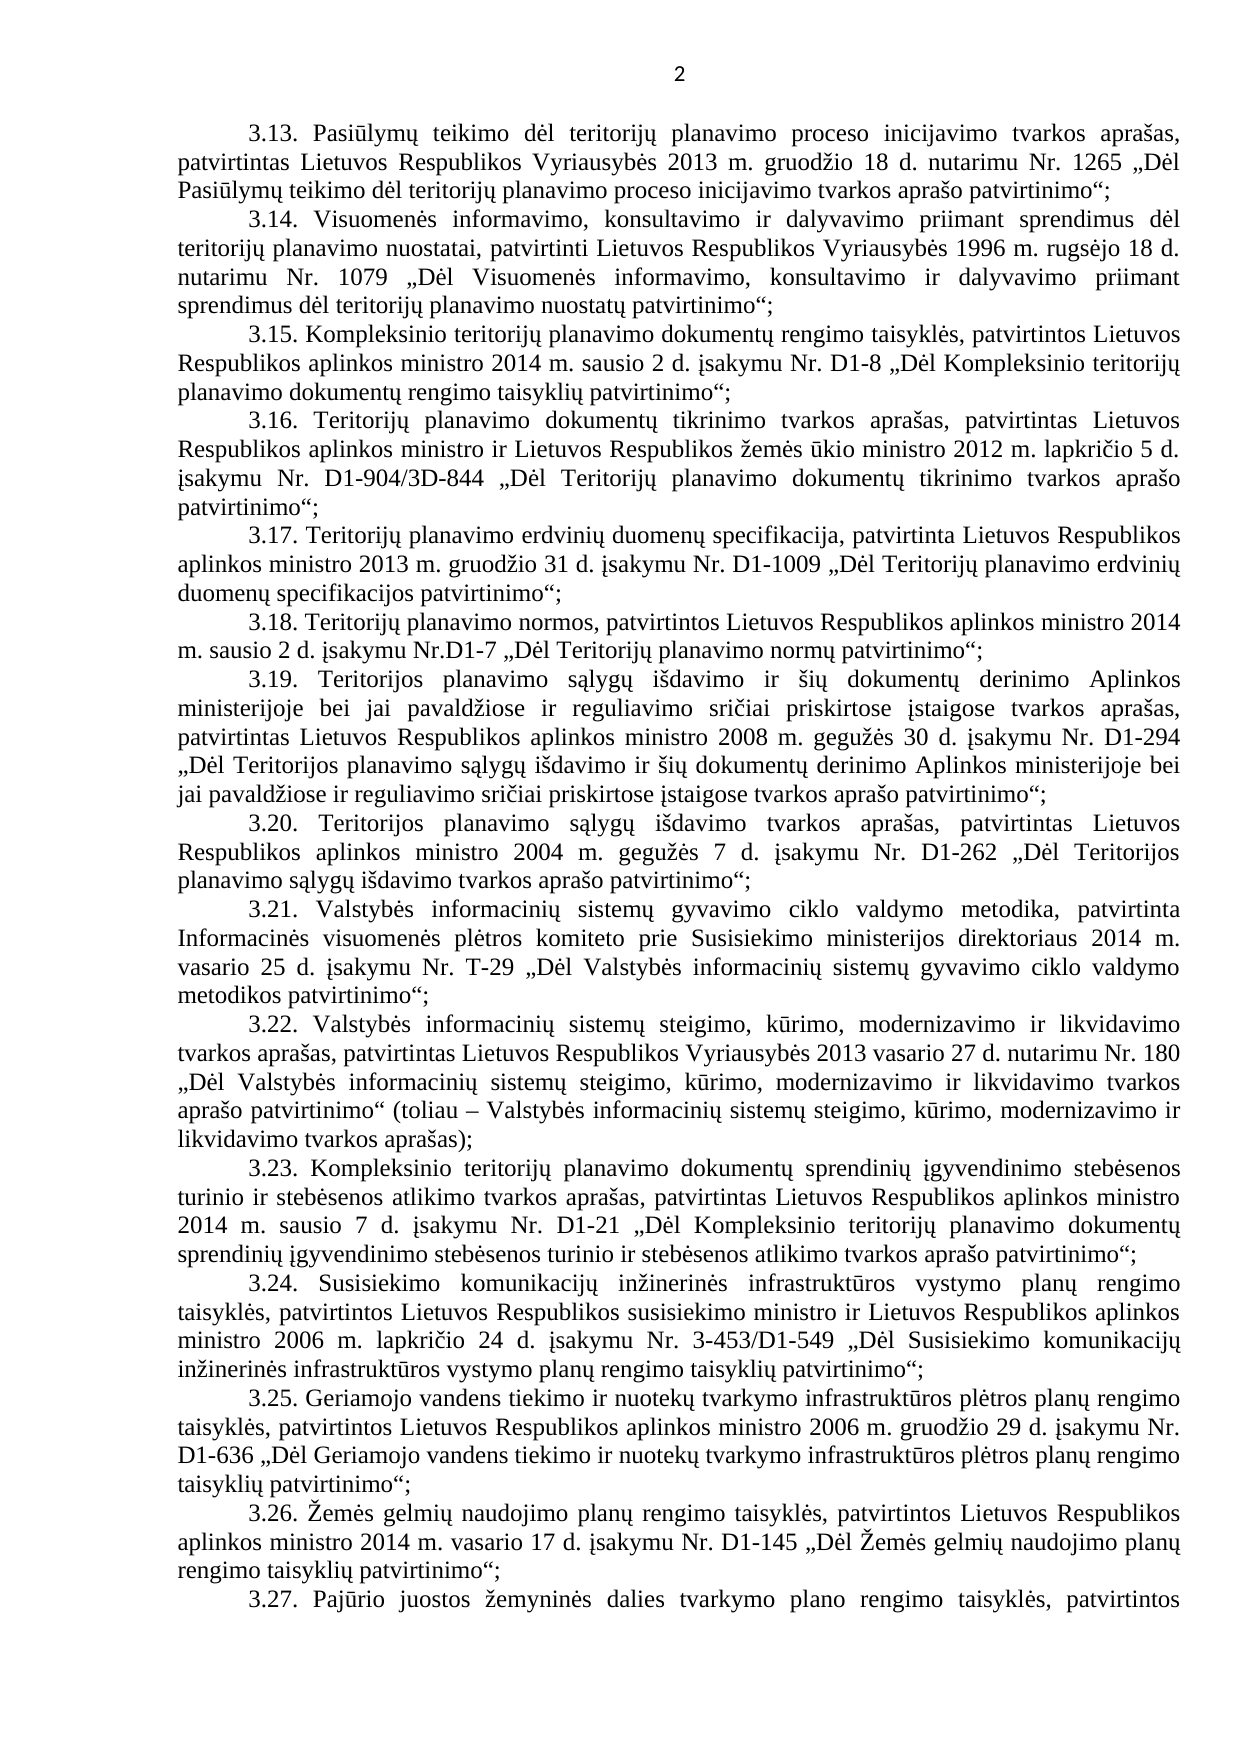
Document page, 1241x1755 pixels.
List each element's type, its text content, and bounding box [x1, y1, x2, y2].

text 3.19. Teritorijos planavimo sąlygų išdavimo ir šių dokumentų derinimo Aplinkos ministerijoje bei jai pavaldžiose ir reguliavimo sričiai priskirtose įstaigose tvarkos aprašas, patvirtintas Lietuvos Respublikos aplinkos ministro 2008 m. gegužės 30 d. įsakymu Nr. D1-294 „Dėl Teritorijos planavimo sąlygų išdavimo ir šių dokumentų derinimo Aplinkos ministerijoje bei jai pavaldžiose ir reguliavimo sričiai priskirtose įstaigose tvarkos aprašo patvirtinimo“; [177, 664, 1181, 808]
text 3.16. Teritorijų planavimo dokumentų tikrinimo tvarkos aprašas, patvirtintas Lietuvos Respublikos aplinkos ministro ir Lietuvos Respublikos žemės ūkio ministro 2012 m. lapkričio 5 d. įsakymu Nr. D1-904/3D-844 „Dėl Teritorijų planavimo dokumentų tikrinimo tvarkos aprašo patvirtinimo“; [177, 406, 1181, 521]
text 3.23. Kompleksinio teritorijų planavimo dokumentų sprendinių įgyvendinimo stebėsenos turinio ir stebėsenos atlikimo tvarkos aprašas, patvirtintas Lietuvos Respublikos aplinkos ministro 2014 m. sausio 7 d. įsakymu Nr. D1-21 „Dėl Kompleksinio teritorijų planavimo dokumentų sprendinių įgyvendinimo stebėsenos turinio ir stebėsenos atlikimo tvarkos aprašo patvirtinimo“; [177, 1153, 1181, 1268]
text 3.15. Kompleksinio teritorijų planavimo dokumentų rengimo taisyklės, patvirtintos Lietuvos Respublikos aplinkos ministro 2014 m. sausio 2 d. įsakymu Nr. D1-8 „Dėl Kompleksinio teritorijų planavimo dokumentų rengimo taisyklių patvirtinimo“; [177, 319, 1181, 406]
text 3.14. Visuomenės informavimo, konsultavimo ir dalyvavimo priimant sprendimus dėl teritorijų planavimo nuostatai, patvirtinti Lietuvos Respublikos Vyriausybės 1996 m. rugsėjo 18 d. nutarimu Nr. 1079 „Dėl Visuomenės informavimo, konsultavimo ir dalyvavimo priimant sprendimus dėl teritorijų planavimo nuostatų patvirtinimo“; [177, 204, 1181, 319]
text 3.21. Valstybės informacinių sistemų gyvavimo ciklo valdymo metodika, patvirtinta Informacinės visuomenės plėtros komiteto prie Susisiekimo ministerijos direktoriaus 2014 m. vasario 25 d. įsakymu Nr. T-29 „Dėl Valstybės informacinių sistemų gyvavimo ciklo valdymo metodikos patvirtinimo“; [177, 894, 1181, 1009]
text 3.26. Žemės gelmių naudojimo planų rengimo taisyklės, patvirtintos Lietuvos Respublikos aplinkos ministro 2014 m. vasario 17 d. įsakymu Nr. D1-145 „Dėl Žemės gelmių naudojimo planų rengimo taisyklių patvirtinimo“; [177, 1498, 1181, 1584]
text 3.27. Pajūrio juostos žemyninės dalies tvarkymo plano rengimo taisyklės, patvirtintos [177, 1584, 1181, 1613]
text 3.17. Teritorijų planavimo erdvinių duomenų specifikacija, patvirtinta Lietuvos Respublikos aplinkos ministro 2013 m. gruodžio 31 d. įsakymu Nr. D1-1009 „Dėl Teritorijų planavimo erdvinių duomenų specifikacijos patvirtinimo“; [177, 521, 1181, 607]
text 3.24. Susisiekimo komunikacijų inžinerinės infrastruktūros vystymo planų rengimo taisyklės, patvirtintos Lietuvos Respublikos susisiekimo ministro ir Lietuvos Respublikos aplinkos ministro 2006 m. lapkričio 24 d. įsakymu Nr. 3-453/D1-549 „Dėl Susisiekimo komunikacijų inžinerinės infrastruktūros vystymo planų rengimo taisyklių patvirtinimo“; [177, 1268, 1181, 1383]
text 3.13. Pasiūlymų teikimo dėl teritorijų planavimo proceso inicijavimo tvarkos aprašas, patvirtintas Lietuvos Respublikos Vyriausybės 2013 m. gruodžio 18 d. nutarimu Nr. 1265 „Dėl Pasiūlymų teikimo dėl teritorijų planavimo proceso inicijavimo tvarkos aprašo patvirtinimo“; [177, 118, 1181, 204]
text 3.25. Geriamojo vandens tiekimo ir nuotekų tvarkymo infrastruktūros plėtros planų rengimo taisyklės, patvirtintos Lietuvos Respublikos aplinkos ministro 2006 m. gruodžio 29 d. įsakymu Nr. D1-636 „Dėl Geriamojo vandens tiekimo ir nuotekų tvarkymo infrastruktūros plėtros planų rengimo taisyklių patvirtinimo“; [177, 1383, 1181, 1498]
text 3.18. Teritorijų planavimo normos, patvirtintos Lietuvos Respublikos aplinkos ministro 2014 m. sausio 2 d. įsakymu Nr.D1-7 „Dėl Teritorijų planavimo normų patvirtinimo“; [177, 607, 1181, 664]
text 3.22. Valstybės informacinių sistemų steigimo, kūrimo, modernizavimo ir likvidavimo tvarkos aprašas, patvirtintas Lietuvos Respublikos Vyriausybės 2013 vasario 27 d. nutarimu Nr. 180 „Dėl Valstybės informacinių sistemų steigimo, kūrimo, modernizavimo ir likvidavimo tvarkos aprašo patvirtinimo“ (toliau – Valstybės informacinių sistemų steigimo, kūrimo, modernizavimo ir likvidavimo tvarkos aprašas); [177, 1009, 1181, 1153]
text 3.20. Teritorijos planavimo sąlygų išdavimo tvarkos aprašas, patvirtintas Lietuvos Respublikos aplinkos ministro 2004 m. gegužės 7 d. įsakymu Nr. D1-262 „Dėl Teritorijos planavimo sąlygų išdavimo tvarkos aprašo patvirtinimo“; [177, 808, 1181, 894]
